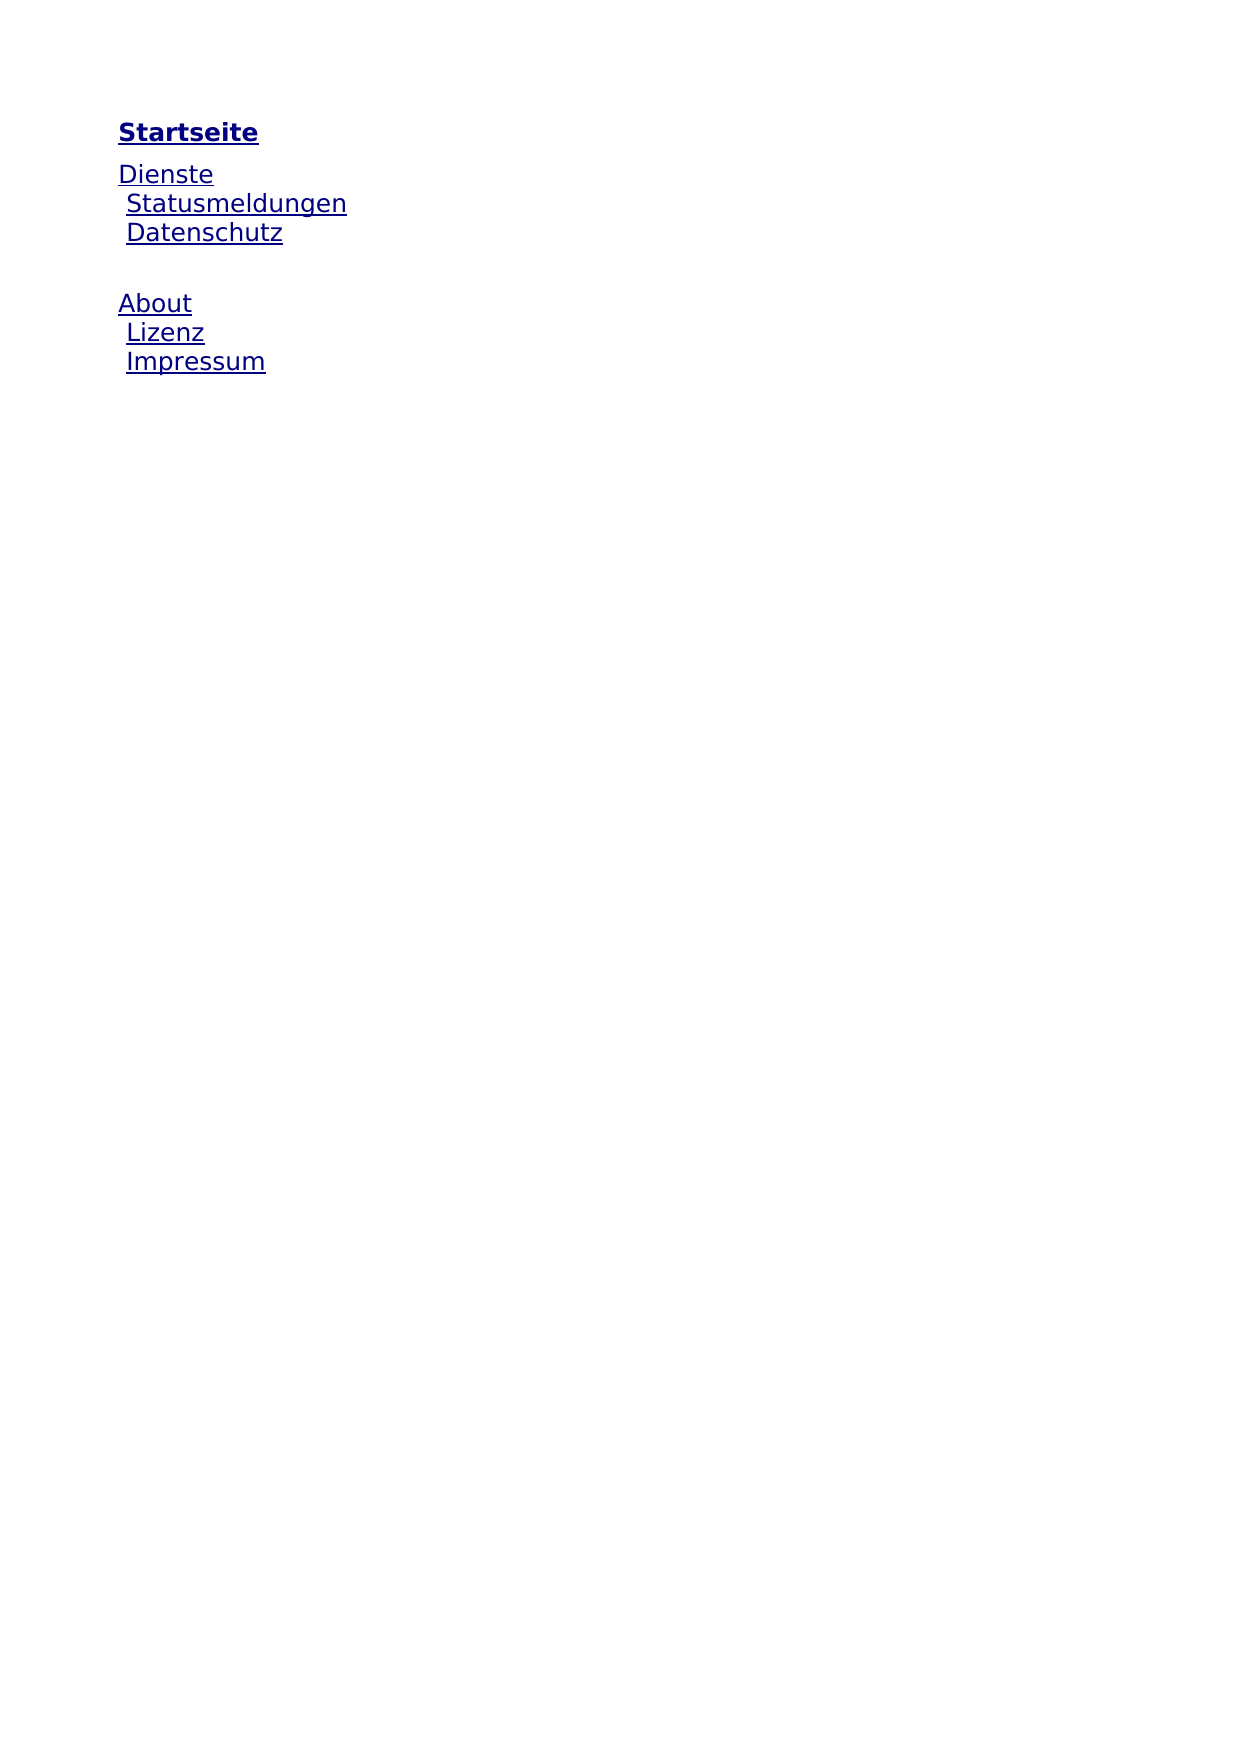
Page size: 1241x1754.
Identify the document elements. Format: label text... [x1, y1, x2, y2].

text About Lizenz Impressum [118, 289, 1122, 406]
text Startseite [118, 118, 1122, 147]
text Dienste Statusmeldungen Datenschutz [118, 160, 1122, 276]
